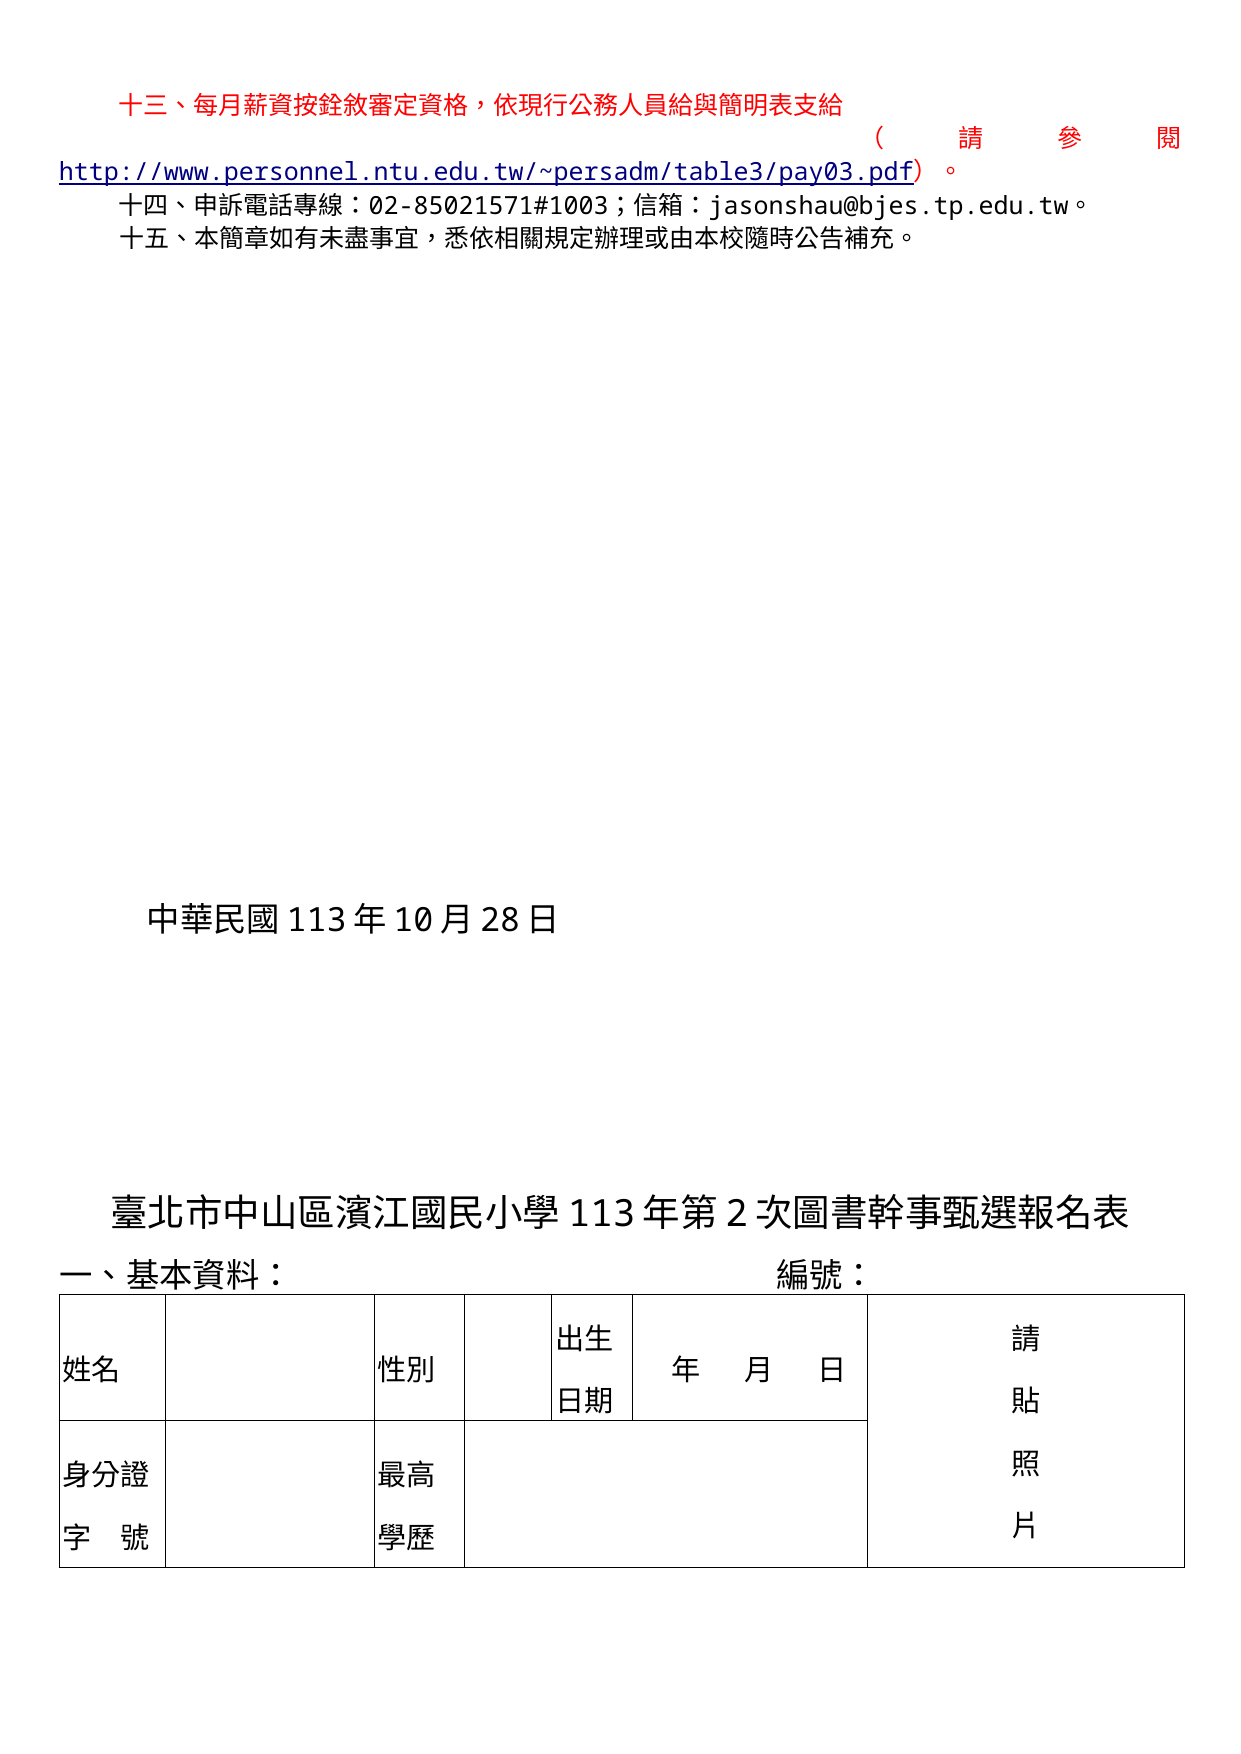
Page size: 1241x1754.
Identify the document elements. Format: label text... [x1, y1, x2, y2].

table_cell [465, 1421, 867, 1567]
table_header 年 月 日 [633, 1295, 867, 1420]
table_header 請 貼 照 片 [868, 1295, 1184, 1567]
table_cell 身分證字 號 [60, 1421, 165, 1567]
text 十四、申訴電話專線：02-85021571#1003；信箱：jasonshau@bjes.tp.edu.tw。 [58, 187, 1181, 221]
text 十三、每月薪資按銓敘審定資格，依現行公務人員給與簡明表支給 [58, 87, 1181, 121]
text 十五、本簡章如有未盡事宜，悉依相關規定辦理或由本校隨時公告補充。 [59, 221, 1181, 254]
table_header 出生 日期 [552, 1295, 632, 1420]
text 中華民國113年10月28日 [59, 906, 1181, 937]
text 臺北市中山區濱江國民小學113年第2次圖書幹事甄選報名表 [59, 1169, 1181, 1231]
text 一、基本資料： 編號： [59, 1231, 1181, 1294]
table_header 性別 [375, 1295, 464, 1420]
table_cell 最高 學歷 [375, 1421, 464, 1567]
table_header [166, 1295, 374, 1420]
table_header [465, 1295, 551, 1420]
table_header 姓名 [60, 1295, 165, 1420]
table_cell [166, 1421, 374, 1567]
text （請參閱 http://www.personnel.ntu.edu.tw/~persadm/table3/pay03.pdf）。 [58, 121, 1181, 187]
